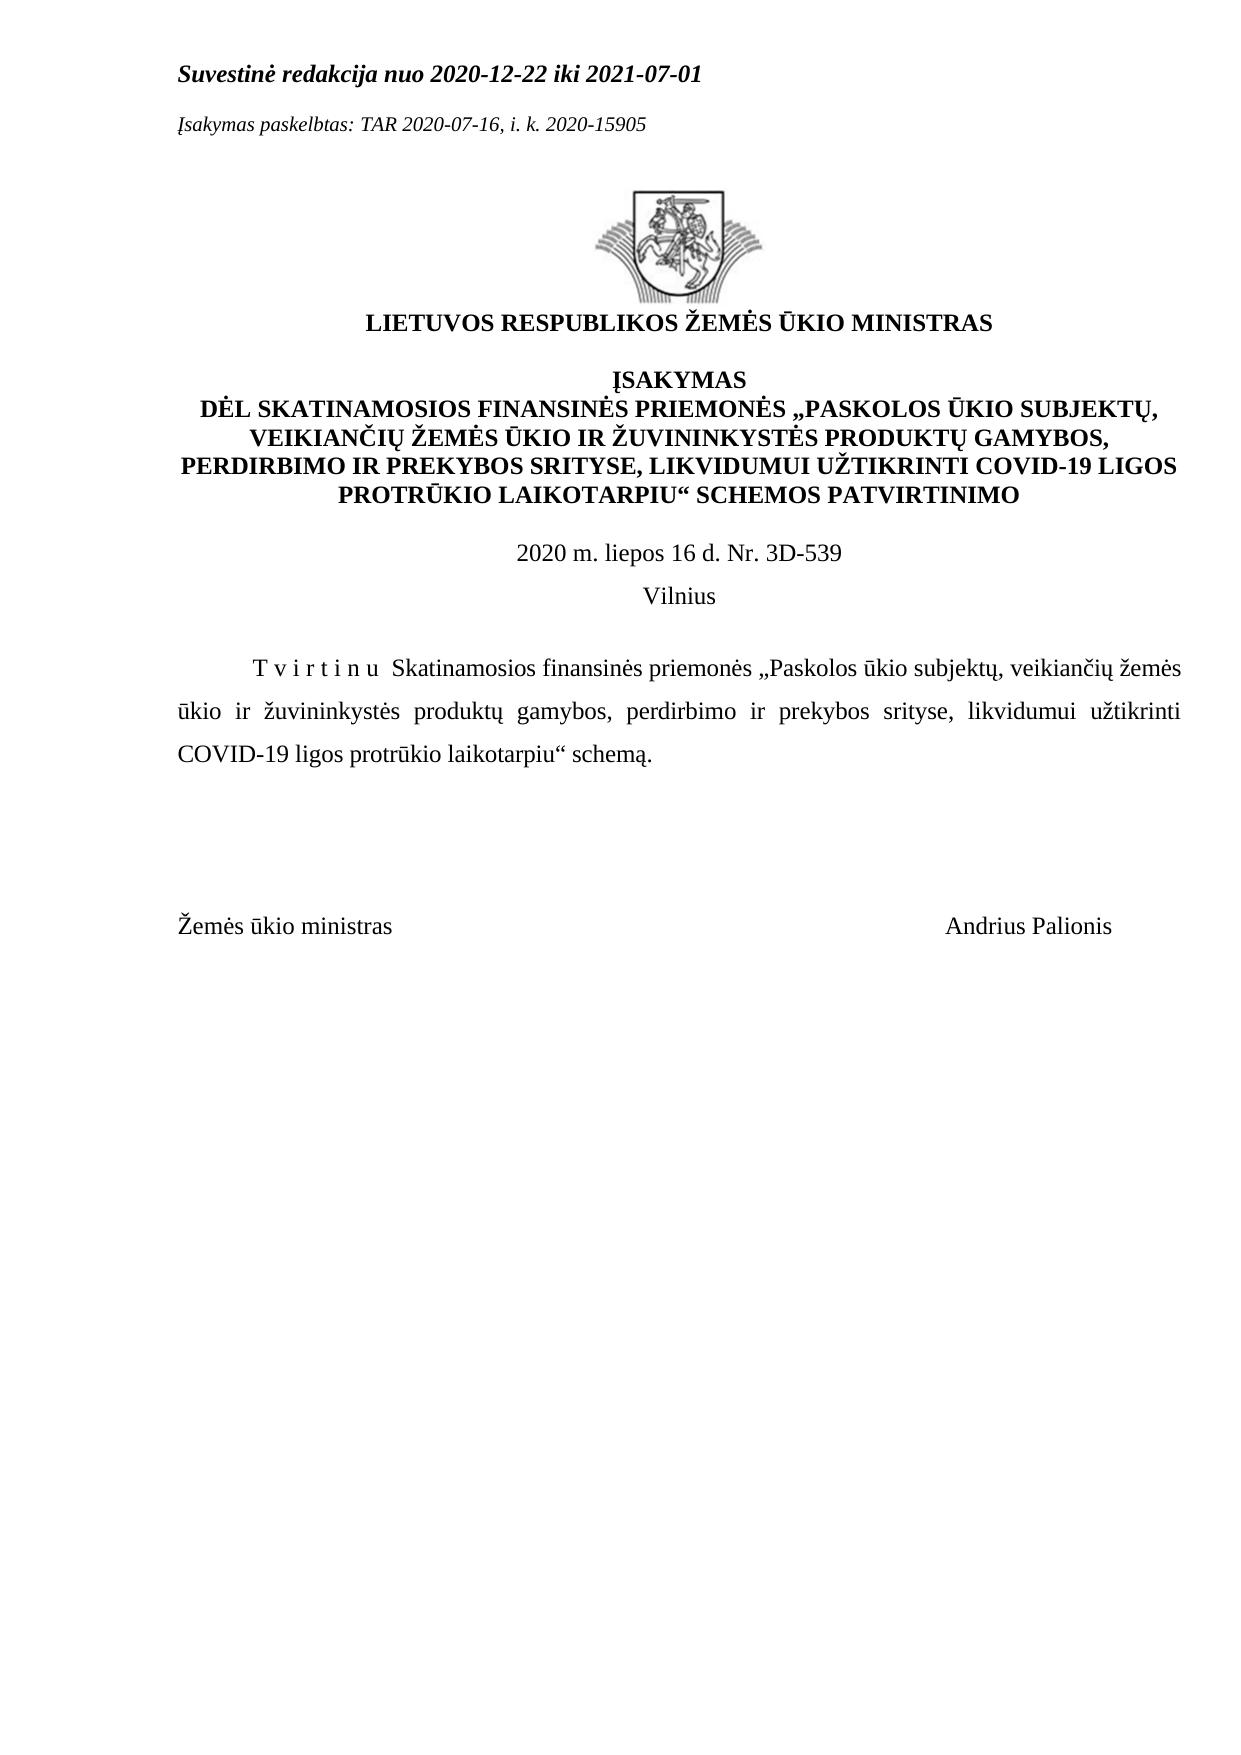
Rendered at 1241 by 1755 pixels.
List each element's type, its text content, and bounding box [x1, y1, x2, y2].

text Suvestinė redakcija nuo 2020-12-22 iki 2021-07-01 [177, 59, 1181, 88]
text LIETUVOS RESPUBLIKOS ŽEMĖS ŪKIO MINISTRAS [177, 308, 1181, 336]
text 2020 m. liepos 16 d. Nr. 3D-539 [177, 538, 1181, 566]
text Žemės ūkio ministras Andrius Palionis [177, 911, 1181, 940]
text ĮSAKYMAS [177, 365, 1181, 394]
text T v i r t i n u Skatinamosios finansinės priemonės „Paskolos ūkio subjektų, veikiančių žemės ūkio ir žuvininkystės produktų gamybos, perdirbimo ir prekybos srityse, likvidumui užtikrinti COVID-19 ligos protrūkio laikotarpiu“ schemą. [177, 653, 1181, 768]
text Įsakymas paskelbtas: TAR 2020-07-16, i. k. 2020-15905 [177, 112, 1181, 136]
text Vilnius [177, 581, 1181, 609]
text DĖL SKATINAMOSIOS FINANSINĖS PRIEMONĖS „PASKOLOS ŪKIO SUBJEKTŲ, VEIKIANČIŲ ŽEMĖS ŪKIO IR ŽUVININKYSTĖS PRODUKTŲ GAMYBOS, PERDIRBIMO IR PREKYBOS SRITYSE, LIKVIDUMUI UŽTIKRINTI COVID-19 LIGOS PROTRŪKIO LAIKOTARPIU“ SCHEMOS PATVIRTINIMO [177, 394, 1181, 509]
